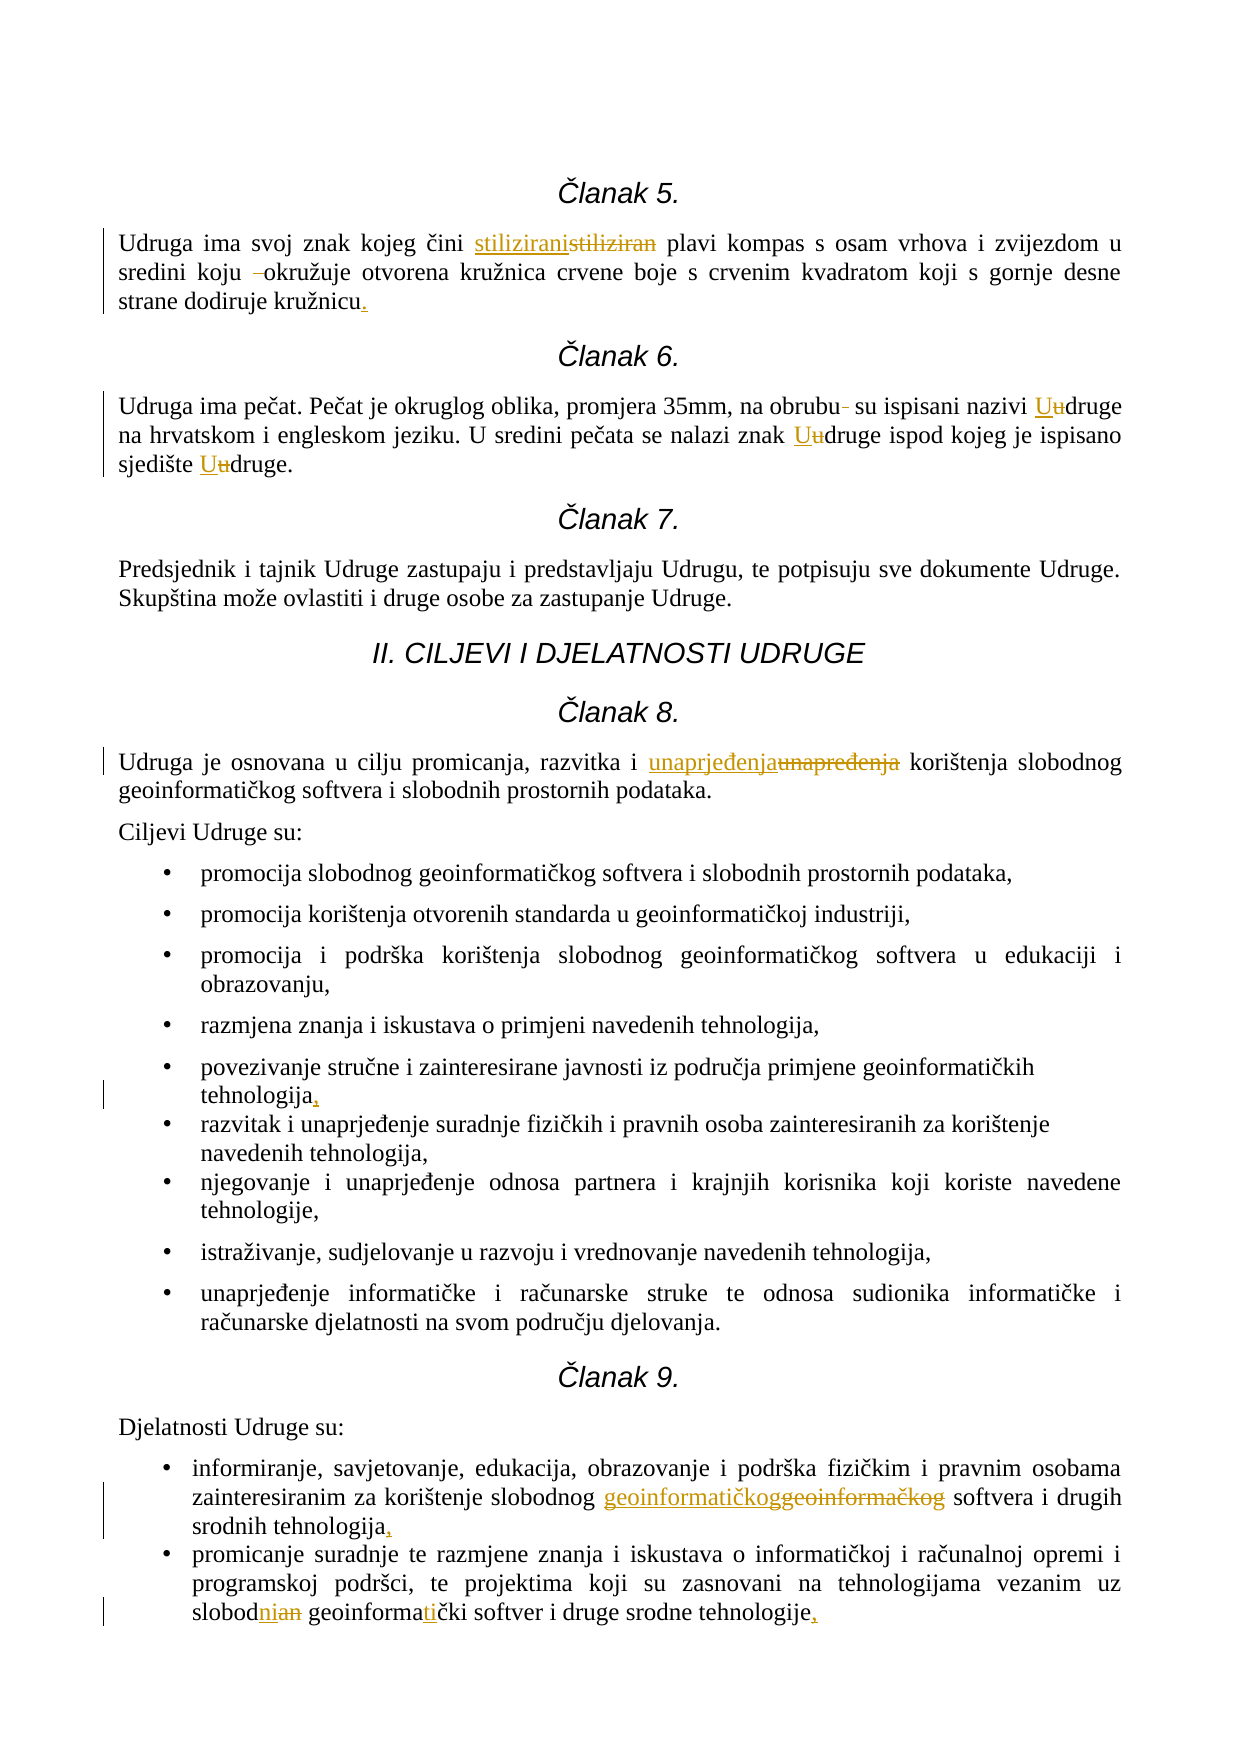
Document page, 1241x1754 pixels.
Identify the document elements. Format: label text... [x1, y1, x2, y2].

subtitle II. CILJEVI I DJELATNOSTI UDRUGE [118, 636, 1122, 670]
text Djelatnosti Udruge su: [118, 1412, 1122, 1441]
list razvitak i unaprjeđenje suradnje fizičkih i pravnih osoba zainteresiranih za korištenje navedenih tehnologija, [163, 1109, 1122, 1167]
list promocija slobodnog geoinformatičkog softvera i slobodnih prostornih podataka, [163, 858, 1122, 887]
list istraživanje, sudjelovanje u razvoju i vrednovanje navedenih tehnologija, [163, 1237, 1122, 1265]
subtitle Članak 7. [118, 502, 1122, 536]
text Udruga je osnovana u cilju promicanja, razvitka i unaprjeđenja korištenja slobodnog geoinformatičkog softvera i slobodnih prostornih podataka. [118, 747, 1122, 804]
list razmjena znanja i iskustava o primjeni navedenih tehnologija, [163, 1010, 1122, 1039]
list promicanje suradnje te razmjene znanja i iskustava o informatičkoj i računalnoj opremi i programskoj podršci, te projektima koji su zasnovani na tehnologijama vezanim uz slobodni geoinformatički softver i druge srodne tehnologije, [162, 1539, 1122, 1626]
list informiranje, savjetovanje, edukacija, obrazovanje i podrška fizičkim i pravnim osobama zainteresiranim za korištenje slobodnog geoinformatičkog softvera i drugih srodnih tehnologija, [162, 1453, 1122, 1539]
subtitle Članak 6. [118, 339, 1122, 373]
subtitle Članak 9. [118, 1360, 1122, 1394]
text Udruga ima svoj znak kojeg čini stilizirani plavi kompas s osam vrhova i zvijezdom u sredini koju okružuje otvorena kružnica crvene boje s crvenim kvadratom koji s gornje desne strane dodiruje kružnicu. [118, 228, 1122, 314]
text Predsjednik i tajnik Udruge zastupaju i predstavljaju Udrugu, te potpisuju sve dokumente Udruge. Skupština može ovlastiti i druge osobe za zastupanje Udruge. [118, 554, 1122, 612]
list promocija i podrška korištenja slobodnog geoinformatičkog softvera u edukaciji i obrazovanju, [163, 940, 1122, 998]
subtitle Članak 5. [118, 176, 1122, 210]
text Udruga ima pečat. Pečat je okruglog oblika, promjera 35mm, na obrubu su ispisani nazivi Udruge na hrvatskom i engleskom jeziku. U sredini pečata se nalazi znak Udruge ispod kojeg je ispisano sjedište Udruge. [118, 391, 1122, 477]
list unaprjeđenje informatičke i računarske struke te odnosa sudionika informatičke i računarske djelatnosti na svom području djelovanja. [163, 1278, 1122, 1335]
list promocija korištenja otvorenih standarda u geoinformatičkoj industriji, [163, 899, 1122, 928]
text Ciljevi Udruge su: [118, 817, 1122, 845]
subtitle Članak 8. [118, 695, 1122, 728]
list njegovanje i unaprjeđenje odnosa partnera i krajnjih korisnika koji koriste navedene tehnologije, [163, 1167, 1122, 1224]
list povezivanje stručne i zainteresirane javnosti iz područja primjene geoinformatičkih tehnologija, [163, 1052, 1122, 1109]
